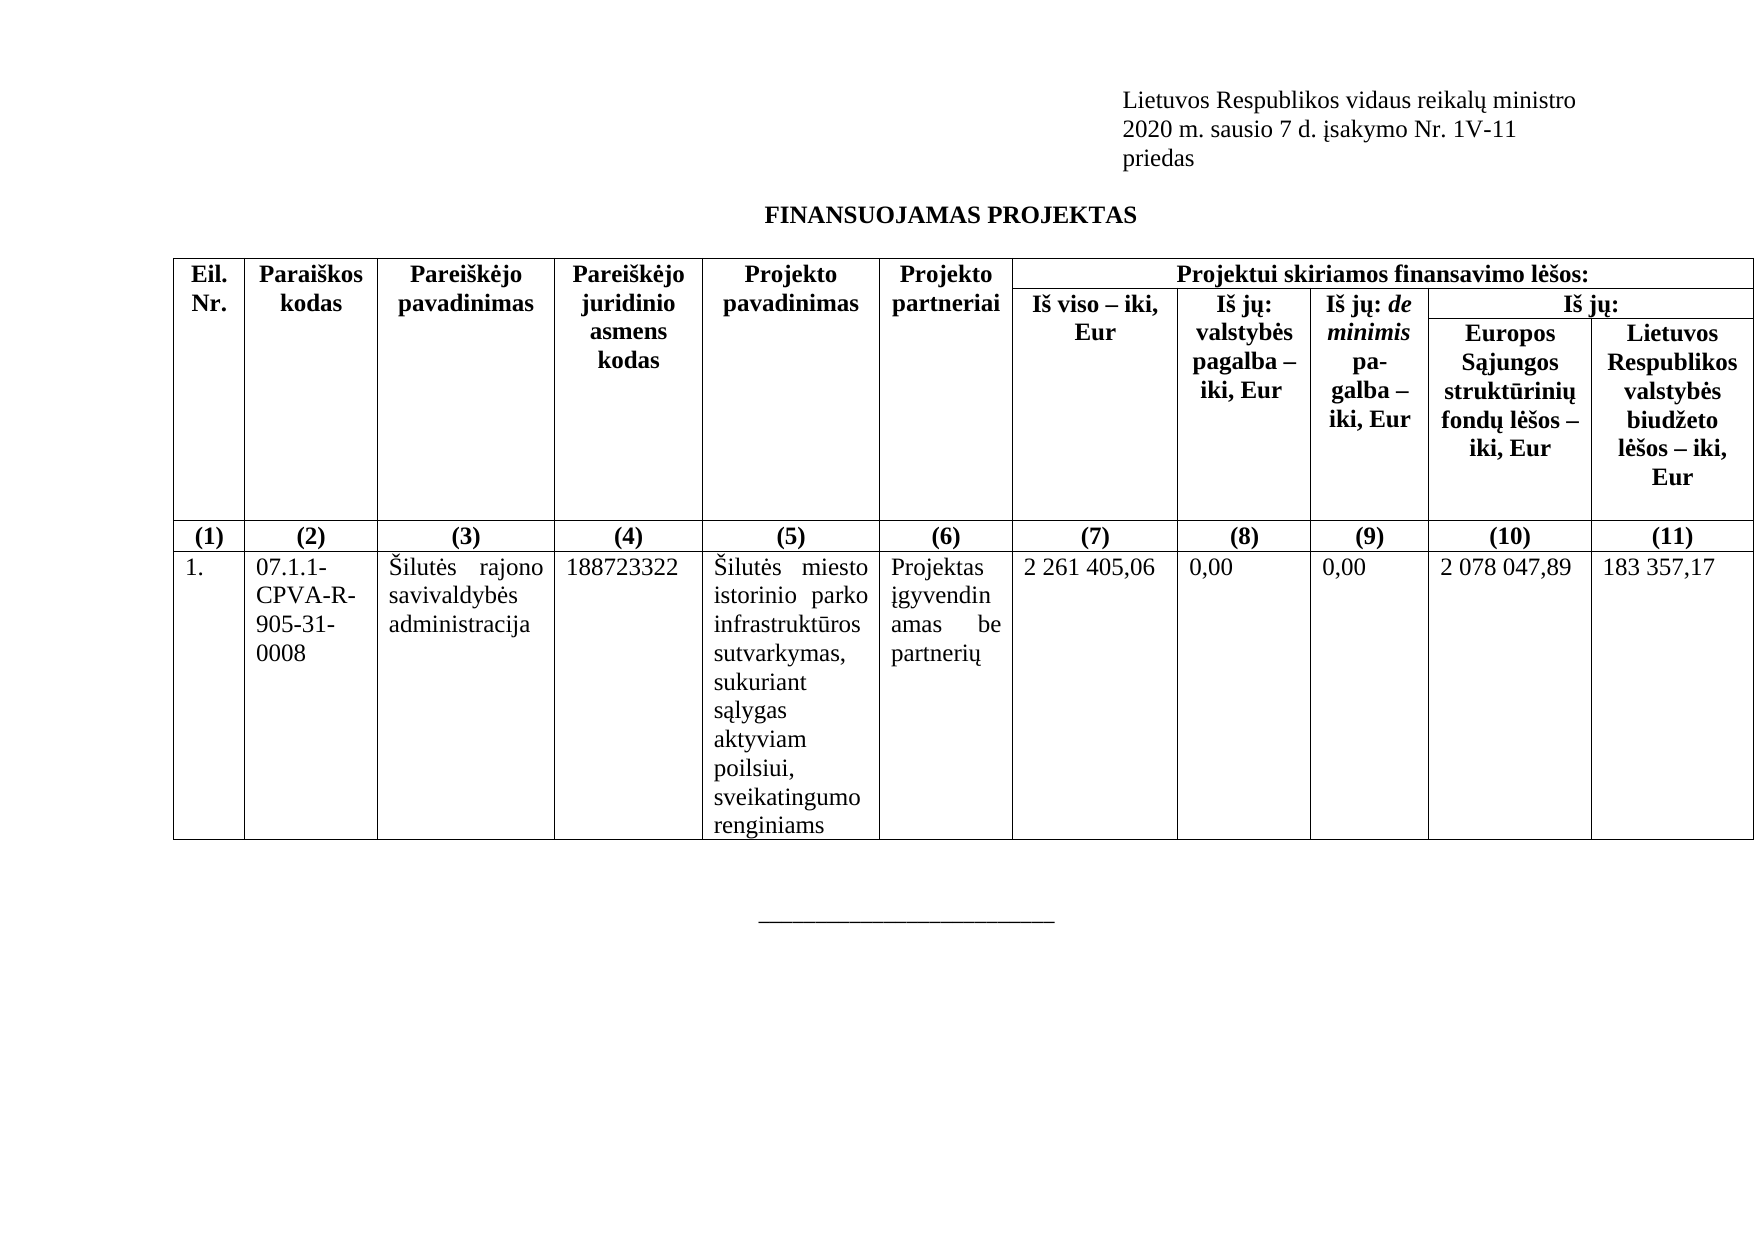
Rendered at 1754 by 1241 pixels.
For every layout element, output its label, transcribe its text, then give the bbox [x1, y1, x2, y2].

table_cell Iš jų: valstybės pagalba – iki, Eur [1178, 289, 1310, 520]
table_cell (11) [1592, 521, 1753, 551]
table_cell (2) [245, 521, 377, 551]
table_cell Šilutės miesto istorinio parko infrastruktūros sutvarkymas, sukuriant sąlygas aktyviam poilsiui, sveikatingumo renginiams [703, 552, 879, 839]
table_cell Iš jų: de minimis pa- galba – iki, Eur [1311, 289, 1428, 520]
table_cell 1. [174, 552, 244, 839]
text __________________________ [177, 898, 1636, 926]
table_cell Iš viso – iki, Eur [1013, 289, 1177, 520]
table_cell 2 078 047,89 [1429, 552, 1591, 839]
table_cell 0,00 [1178, 552, 1310, 839]
table_cell Projektas įgyvendinamas be partnerių [880, 552, 1012, 839]
text priedas [1122, 143, 1636, 172]
table_header Pareiškėjo pavadinimas [378, 259, 554, 520]
table_header Pareiškėjo juridinio asmens kodas [555, 259, 702, 520]
table_header Eil. Nr. [174, 259, 244, 520]
table_cell (7) [1013, 521, 1177, 551]
table_cell Šilutės rajono savivaldybės administracija [378, 552, 554, 839]
table_cell 188723322 [555, 552, 702, 839]
table_cell (8) [1178, 521, 1310, 551]
text Lietuvos Respublikos vidaus reikalų ministro [1122, 85, 1636, 114]
text FINANSUOJAMAS PROJEKTAS [177, 200, 1636, 229]
table_header Projektui skiriamos finansavimo lėšos: [1013, 259, 1753, 288]
table_cell (10) [1429, 521, 1591, 551]
table_cell Lietuvos Respublikos valstybės biudžeto lėšos – iki, Eur [1592, 319, 1753, 520]
table_header Projekto pavadinimas [703, 259, 879, 520]
table_cell 2 261 405,06 [1013, 552, 1177, 839]
table_cell Europos Sąjungos struktūrinių fondų lėšos – iki, Eur [1429, 319, 1591, 520]
table_cell 183 357,17 [1592, 552, 1753, 839]
table_cell 07.1.1-CPVA-R-905-31-0008 [245, 552, 377, 839]
table_header Projekto partneriai [880, 259, 1012, 520]
table_cell (1) [174, 521, 244, 551]
table_cell 0,00 [1311, 552, 1428, 839]
table_cell (9) [1311, 521, 1428, 551]
table_header Paraiškos kodas [245, 259, 377, 520]
table_cell (5) [703, 521, 879, 551]
table_cell (4) [555, 521, 702, 551]
table_cell (6) [880, 521, 1012, 551]
table_cell (3) [378, 521, 554, 551]
text 2020 m. sausio 7 d. įsakymo Nr. 1V-11 [1122, 114, 1636, 143]
table_cell Iš jų: [1429, 289, 1753, 317]
